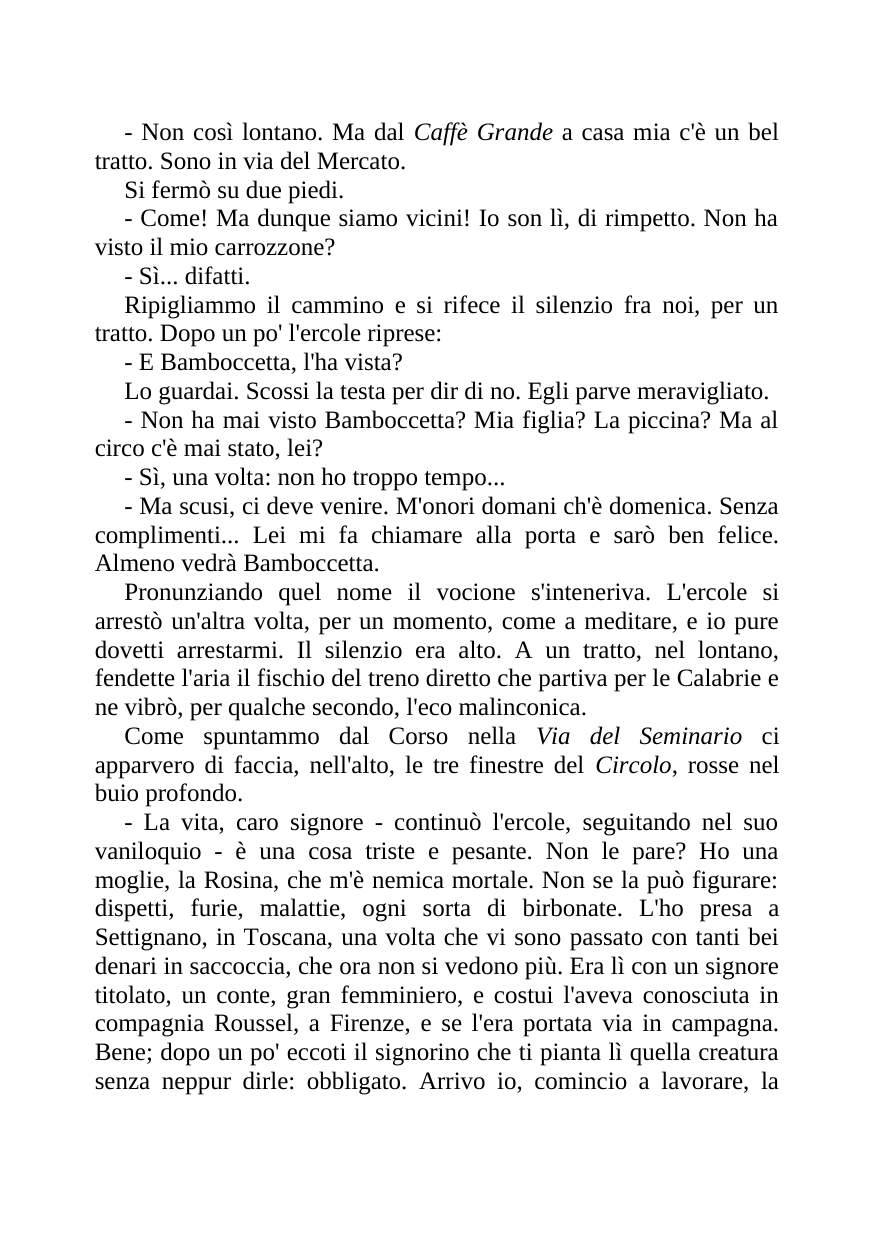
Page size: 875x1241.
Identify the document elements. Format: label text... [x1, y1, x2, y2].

text - Non ha mai visto Bamboccetta? Mia figlia? La piccina? Ma al circo c'è mai stato, lei? [94, 405, 779, 462]
text Pronunziando quel nome il vocione s'inteneriva. L'ercole si arrestò un'altra volta, per un momento, come a meditare, e io pure dovetti arrestarmi. Il silenzio era alto. A un tratto, nel lontano, fendette l'aria il fischio del treno diretto che partiva per le Calabrie e ne vibrò, per qualche secondo, l'eco malinconica. [94, 577, 779, 721]
text - Non così lontano. Ma dal Caffè Grande a casa mia c'è un bel tratto. Sono in via del Mercato. [94, 117, 779, 175]
text Si fermò su due piedi. [94, 175, 779, 203]
text - La vita, caro signore - continuò l'ercole, seguitando nel suo vaniloquio - è una cosa triste e pesante. Non le pare? Ho una moglie, la Rosina, che m'è nemica mortale. Non se la può figurare: dispetti, furie, malattie, ogni sorta di birbonate. L'ho presa a Settignano, in Toscana, una volta che vi sono passato con tanti bei denari in saccoccia, che ora non si vedono più. Era lì con un signore titolato, un conte, gran femminiero, e costui l'aveva conosciuta in compagnia Roussel, a Firenze, e se l'era portata via in campagna. Bene; dopo un po' eccoti il signorino che ti pianta lì quella creatura senza neppur dirle: obbligato. Arrivo io, comincio a lavorare, la [94, 807, 779, 1095]
text - Sì... difatti. [94, 261, 779, 290]
text - Ma scusi, ci deve venire. M'onori domani ch'è domenica. Senza complimenti... Lei mi fa chiamare alla porta e sarò ben felice. Almeno vedrà Bamboccetta. [94, 491, 779, 577]
text Come spuntammo dal Corso nella Via del Seminario ci apparvero di faccia, nell'alto, le tre finestre del Circolo, rosse nel buio profondo. [94, 721, 779, 807]
text - Sì, una volta: non ho troppo tempo... [94, 462, 779, 491]
text Lo guardai. Scossi la testa per dir di no. Egli parve meravigliato. [94, 376, 779, 405]
text - Come! Ma dunque siamo vicini! Io son lì, di rimpetto. Non ha visto il mio carrozzone? [94, 203, 779, 261]
text - E Bamboccetta, l'ha vista? [94, 347, 779, 376]
text Ripigliammo il cammino e si rifece il silenzio fra noi, per un tratto. Dopo un po' l'ercole riprese: [94, 290, 779, 347]
